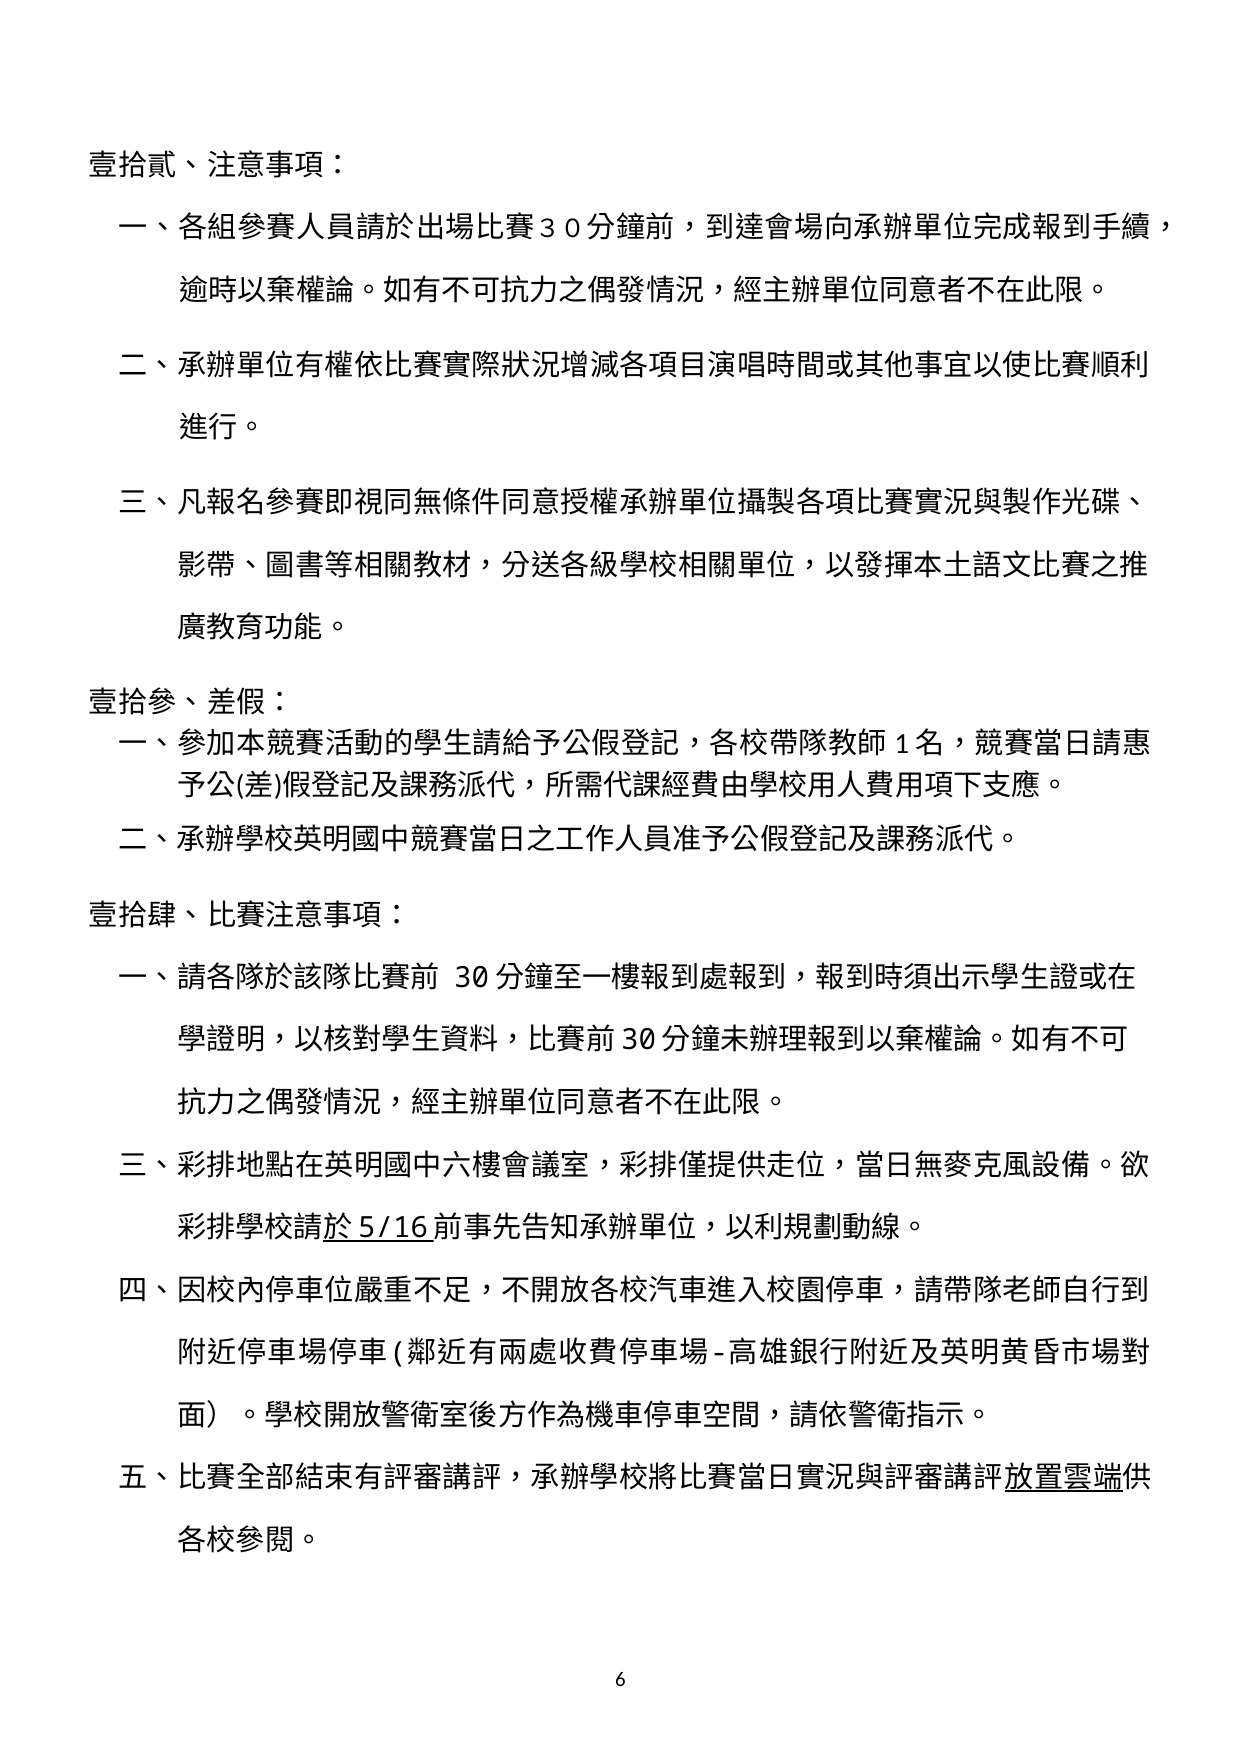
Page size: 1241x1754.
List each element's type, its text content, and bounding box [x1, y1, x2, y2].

list 比賽注意事項： [89, 871, 1152, 933]
text 二、承辦單位有權依比賽實際狀況增減各項目演唱時間或其他事宜以使比賽順利進行。 [89, 321, 1152, 446]
text 三、彩排地點在英明國中六樓會議室，彩排僅提供走位，當日無麥克風設備。欲彩排學校請於5/16前事先告知承辦單位，以利規劃動線。 [118, 1121, 1152, 1246]
text 一、各組參賽人員請於出場比賽３０分鐘前，到達會場向承辦單位完成報到手續，逾時以棄權論。如有不可抗力之偶發情況，經主辦單位同意者不在此限。 [89, 183, 1152, 308]
text 五、比賽全部結束有評審講評，承辦學校將比賽當日實況與評審講評放置雲端供各校參閱。 [118, 1433, 1152, 1558]
list 注意事項： [89, 121, 1152, 183]
text 二、承辦學校英明國中競賽當日之工作人員准予公假登記及課務派代。 [118, 816, 1152, 858]
text 三、凡報名參賽即視同無條件同意授權承辦單位攝製各項比賽實況與製作光碟、影帶、圖書等相關教材，分送各級學校相關單位，以發揮本土語文比賽之推廣教育功能。 [89, 458, 1152, 646]
text 一、請各隊於該隊比賽前 30分鐘至一樓報到處報到，報到時須出示學生證或在學證明，以核對學生資料，比賽前30分鐘未辦理報到以棄權論。如有不可抗力之偶發情況，經主辦單位同意者不在此限。 [118, 933, 1152, 1121]
list 差假： [89, 658, 1152, 721]
text 四、因校內停車位嚴重不足，不開放各校汽車進入校園停車，請帶隊老師自行到附近停車場停車(鄰近有兩處收費停車場-高雄銀行附近及英明黄昏市場對面）。學校開放警衛室後方作為機車停車空間，請依警衛指示。 [118, 1246, 1152, 1433]
text 一、參加本競賽活動的學生請給予公假登記，各校帶隊教師1名，競賽當日請惠予公(差)假登記及課務派代，所需代課經費由學校用人費用項下支應。 [118, 721, 1152, 804]
